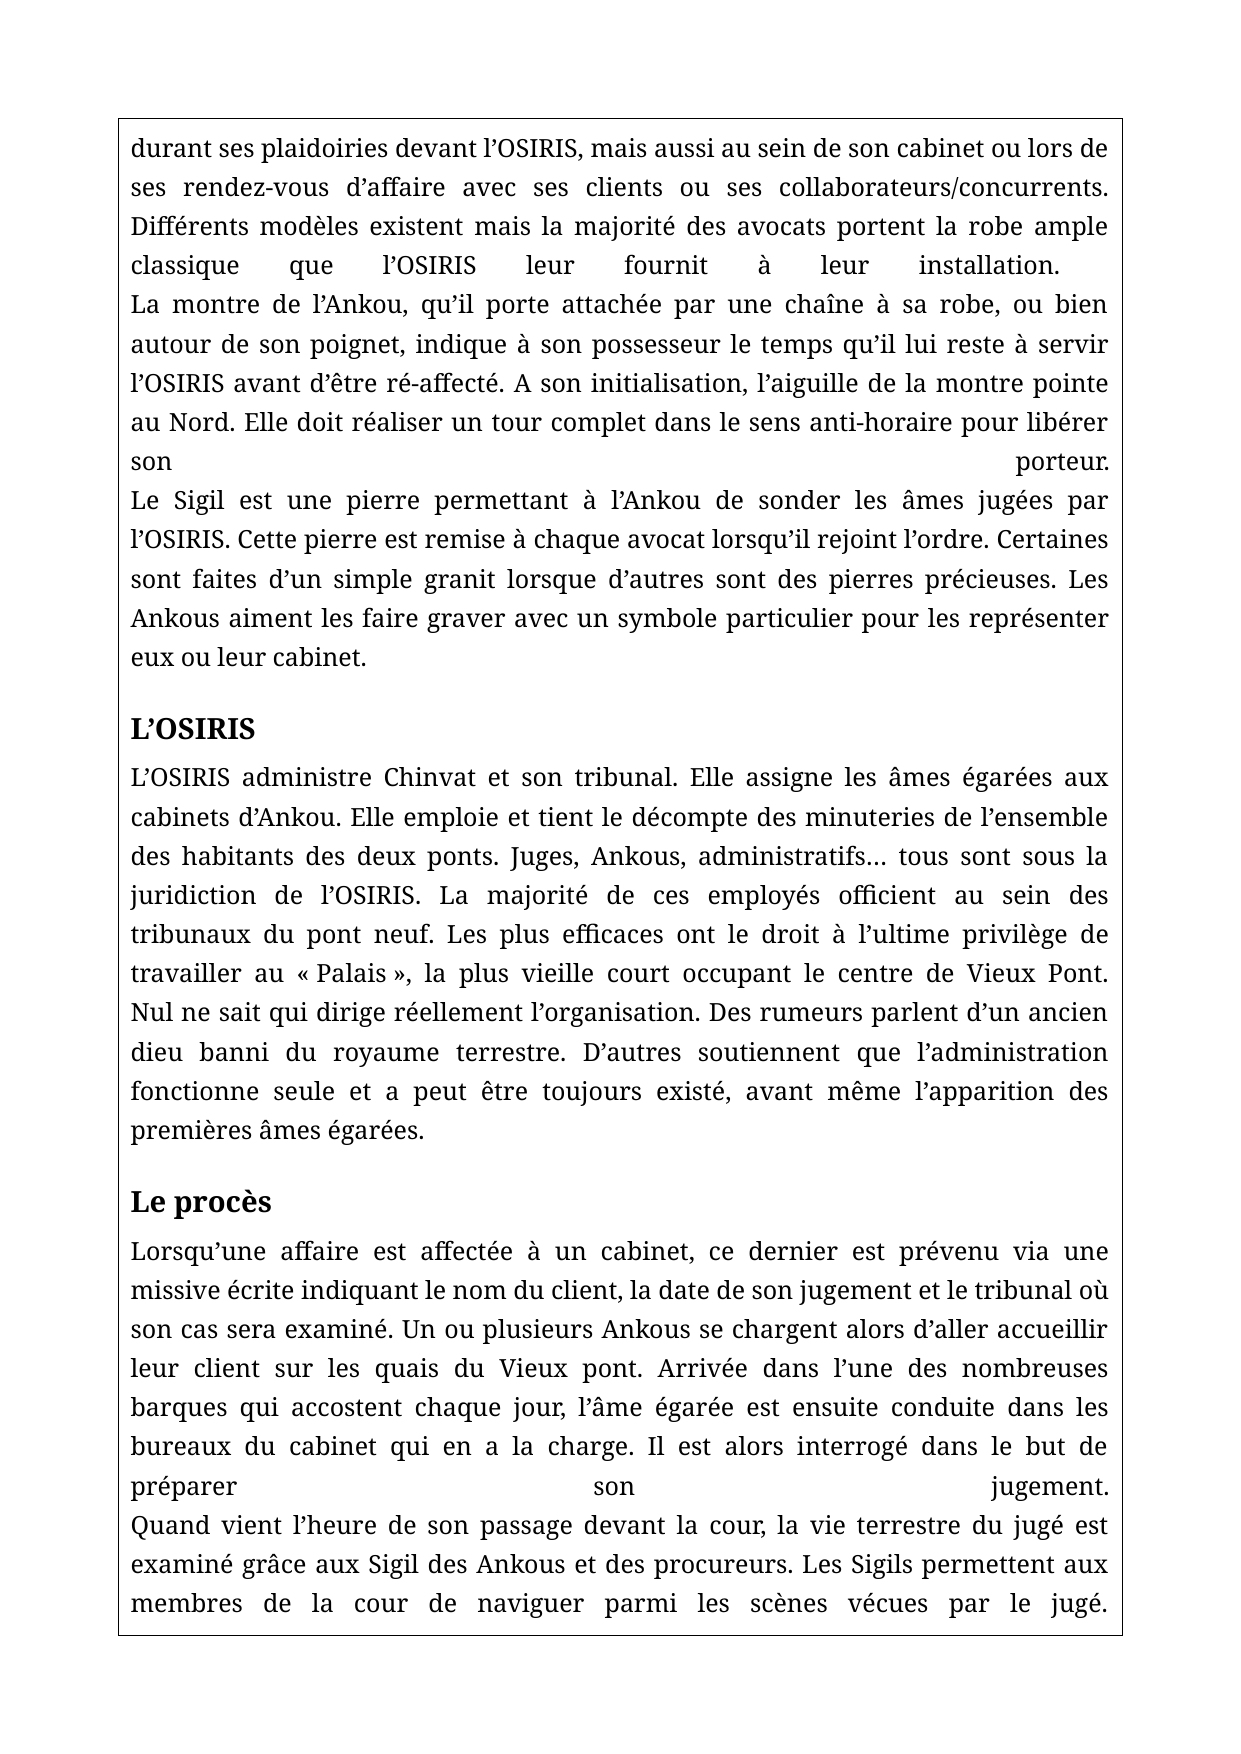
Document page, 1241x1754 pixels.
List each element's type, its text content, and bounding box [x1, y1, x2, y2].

text Lorsqu’une affaire est affectée à un cabinet, ce dernier est prévenu via une missive écrite indiquant le nom du client, la date de son jugement et le tribunal où son cas sera examiné. Un ou plusieurs Ankous se chargent alors d’aller accueillir leur client sur les quais du Vieux pont. Arrivée dans l’une des nombreuses barques qui accostent chaque jour, l’âme égarée est ensuite conduite dans les bureaux du cabinet qui en a la charge. Il est alors interrogé dans le but de préparer son jugement. Quand vient l’heure de son passage devant la cour, la vie terrestre du jugé est examiné grâce aux Sigil des Ankous et des procureurs. Les Sigils permettent aux membres de la cour de naviguer parmi les scènes vécues par le jugé. [130, 1233, 1110, 1620]
text durant ses plaidoiries devant l’OSIRIS, mais aussi au sein de son cabinet ou lors de ses rendez-vous d’affaire avec ses clients ou ses collaborateurs/concurrents. Différents modèles existent mais la majorité des avocats portent la robe ample classique que l’OSIRIS leur fournit à leur installation. La montre de l’Ankou, qu’il porte attachée par une chaîne à sa robe, ou bien autour de son poignet, indique à son possesseur le temps qu’il lui reste à servir l’OSIRIS avant d’être ré-affecté. A son initialisation, l’aiguille de la montre pointe au Nord. Elle doit réaliser un tour complet dans le sens anti-horaire pour libérer son porteur. Le Sigil est une pierre permettant à l’Ankou de sonder les âmes jugées par l’OSIRIS. Cette pierre est remise à chaque avocat lorsqu’il rejoint l’ordre. Certaines sont faites d’un simple granit lorsque d’autres sont des pierres précieuses. Les Ankous aiment les faire graver avec un symbole particulier pour les représenter eux ou leur cabinet. [130, 130, 1110, 674]
subtitle Le procès [130, 1181, 1110, 1221]
text L’OSIRIS administre Chinvat et son tribunal. Elle assigne les âmes égarées aux cabinets d’Ankou. Elle emploie et tient le décompte des minuteries de l’ensemble des habitants des deux ponts. Juges, Ankous, administratifs… tous sont sous la juridiction de l’OSIRIS. La majorité de ces employés officient au sein des tribunaux du pont neuf. Les plus efficaces ont le droit à l’ultime privilège de travailler au « Palais », la plus vieille court occupant le centre de Vieux Pont. Nul ne sait qui dirige réellement l’organisation. Des rumeurs parlent d’un ancien dieu banni du royaume terrestre. D’autres soutiennent que l’administration fonctionne seule et a peut être toujours existé, avant même l’apparition des premières âmes égarées. [130, 760, 1110, 1147]
subtitle L’OSIRIS [130, 708, 1110, 748]
